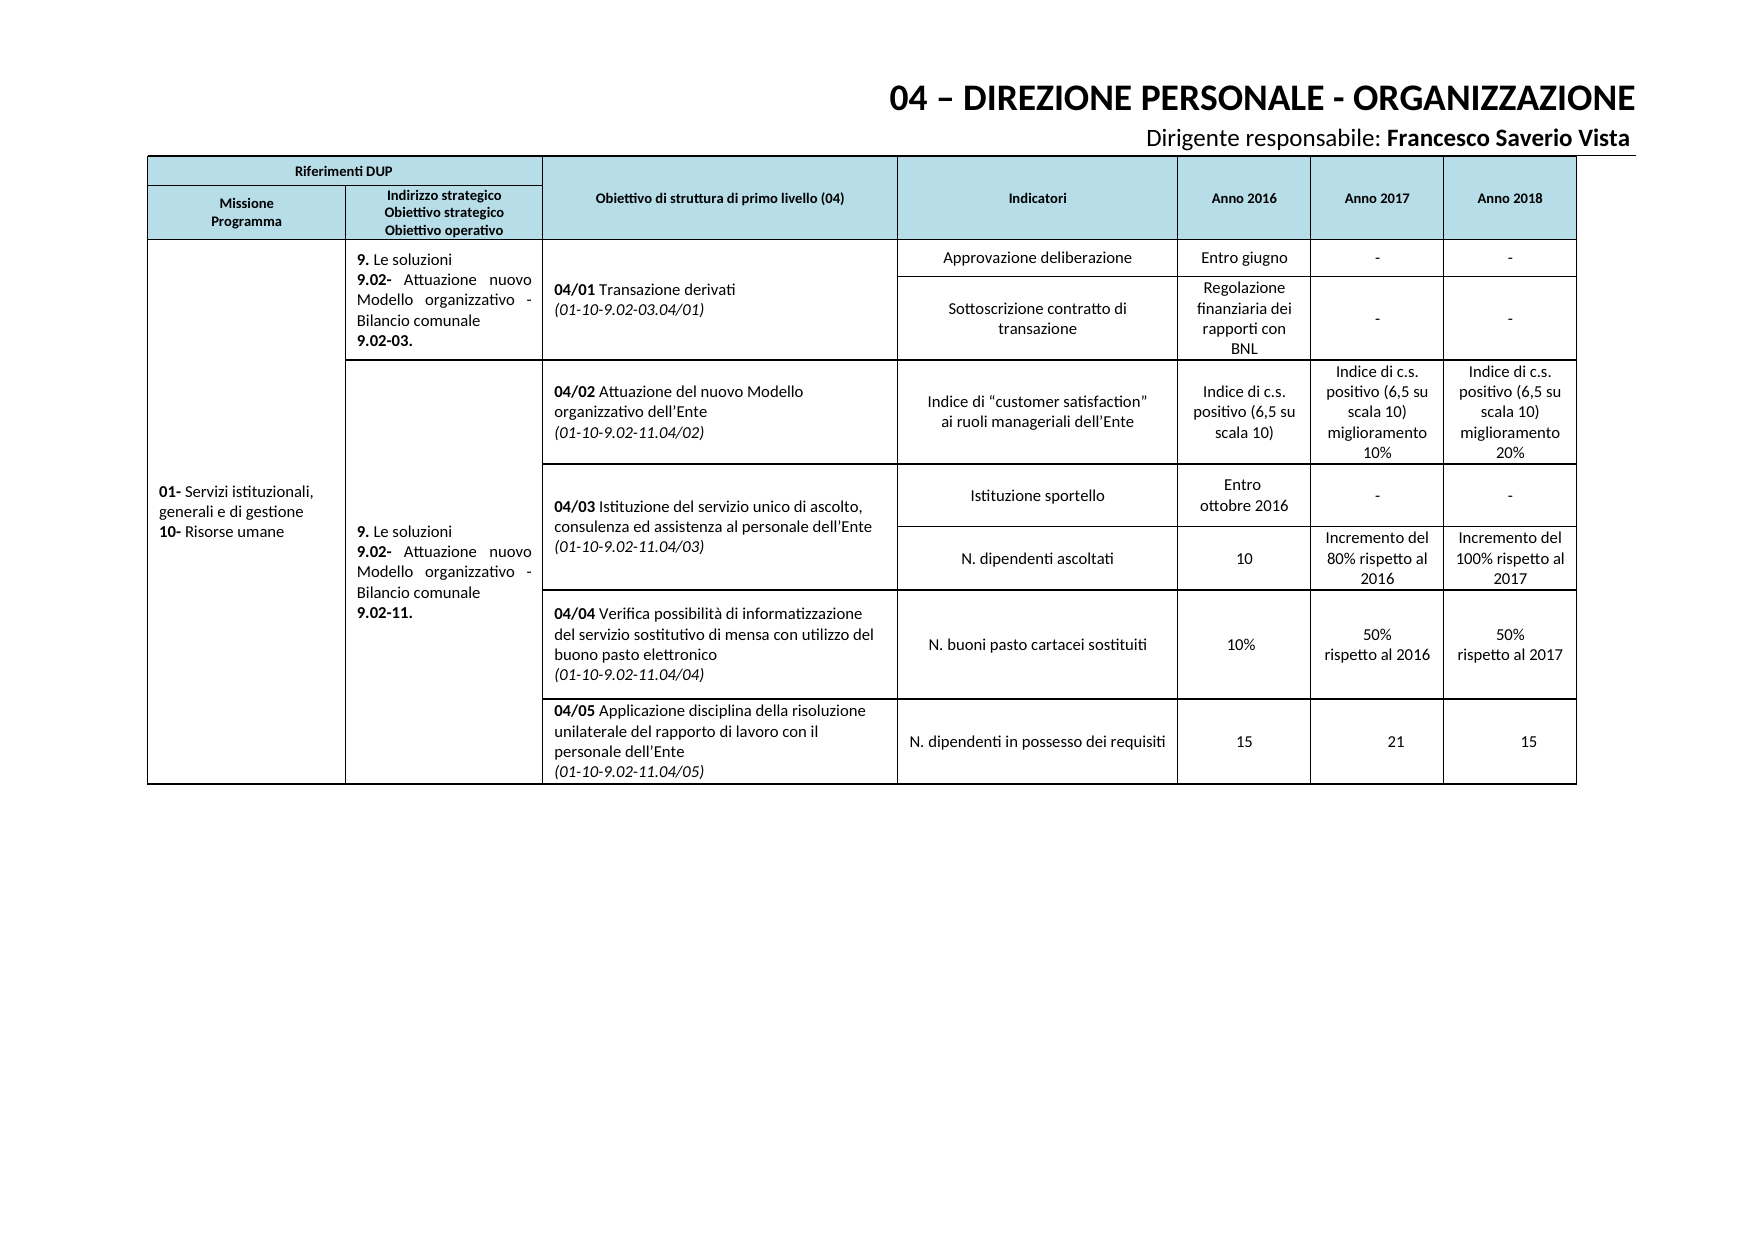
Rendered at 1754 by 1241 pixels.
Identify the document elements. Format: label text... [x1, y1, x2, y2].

table_cell 50% rispetto al 2017 [1444, 591, 1576, 698]
table_cell Regolazione finanziaria dei rapporti con BNL [1178, 277, 1310, 359]
text Dirigente responsabile: Francesco Saverio Vista [148, 122, 1636, 155]
table_cell Istituzione sportello [898, 465, 1177, 526]
table_cell - [1311, 240, 1443, 276]
table_cell N. buoni pasto cartacei sostituiti [898, 591, 1177, 698]
table_cell Indice di c.s. positivo (6,5 su scala 10) miglioramento 10% [1311, 361, 1443, 462]
table_cell Approvazione deliberazione [898, 240, 1177, 276]
table_cell Incremento del 100% rispetto al 2017 [1444, 527, 1576, 588]
table_cell 04/03 Istituzione del servizio unico di ascolto, consulenza ed assistenza al personale dell’Ente (01-10-9.02-11.04/03) [543, 465, 897, 588]
table_cell 10% [1178, 591, 1310, 698]
table_cell 15 [1444, 700, 1576, 782]
table_cell Indice di c.s. positivo (6,5 su scala 10) [1178, 361, 1310, 462]
table_cell Missione Programma [148, 186, 345, 239]
table_header Indicatori [898, 157, 1177, 239]
table_cell Indirizzo strategico Obiettivo strategico Obiettivo operativo [346, 186, 542, 239]
table_cell - [1444, 465, 1576, 526]
table_cell - [1444, 277, 1576, 359]
table_header Riferimenti DUP [148, 157, 542, 185]
table_cell N. dipendenti ascoltati [898, 527, 1177, 588]
table_cell - [1311, 277, 1443, 359]
table_cell 21 [1311, 700, 1443, 782]
table_cell Entro giugno [1178, 240, 1310, 276]
table_cell Incremento del 80% rispetto al 2016 [1311, 527, 1443, 588]
table_cell 9. Le soluzioni 9.02- Attuazione nuovo Modello organizzativo - Bilancio comunale 9.02-03. [346, 240, 542, 359]
table_header Anno 2018 [1444, 157, 1576, 239]
table_cell N. dipendenti in possesso dei requisiti [898, 700, 1177, 782]
table_cell 9. Le soluzioni 9.02- Attuazione nuovo Modello organizzativo - Bilancio comunale 9.02-11. [346, 361, 542, 782]
text 04 – DIREZIONE PERSONALE - ORGANIZZAZIONE [148, 74, 1636, 120]
table_cell - [1311, 465, 1443, 526]
table_cell 04/01 Transazione derivati (01-10-9.02-03.04/01) [543, 240, 897, 359]
table_cell 04/05 Applicazione disciplina della risoluzione unilaterale del rapporto di lavoro con il personale dell’Ente (01-10-9.02-11.04/05) [543, 700, 897, 782]
table_cell 01- Servizi istituzionali, generali e di gestione 10- Risorse umane [148, 240, 345, 782]
table_header Obiettivo di struttura di primo livello (04) [543, 157, 897, 239]
table_header Anno 2017 [1311, 157, 1443, 239]
table_cell 04/02 Attuazione del nuovo Modello organizzativo dell’Ente (01-10-9.02-11.04/02) [543, 361, 897, 462]
table_cell Indice di “customer satisfaction” ai ruoli manageriali dell’Ente [898, 361, 1177, 462]
table_cell Sottoscrizione contratto di transazione [898, 277, 1177, 359]
table_cell 10 [1178, 527, 1310, 588]
table_cell 15 [1178, 700, 1310, 782]
table_cell - [1444, 240, 1576, 276]
table_cell 04/04 Verifica possibilità di informatizzazione del servizio sostitutivo di mensa con utilizzo del buono pasto elettronico (01-10-9.02-11.04/04) [543, 591, 897, 698]
table_cell Entro ottobre 2016 [1178, 465, 1310, 526]
table_cell Indice di c.s. positivo (6,5 su scala 10) miglioramento 20% [1444, 361, 1576, 462]
table_cell 50% rispetto al 2016 [1311, 591, 1443, 698]
table_header Anno 2016 [1178, 157, 1310, 239]
